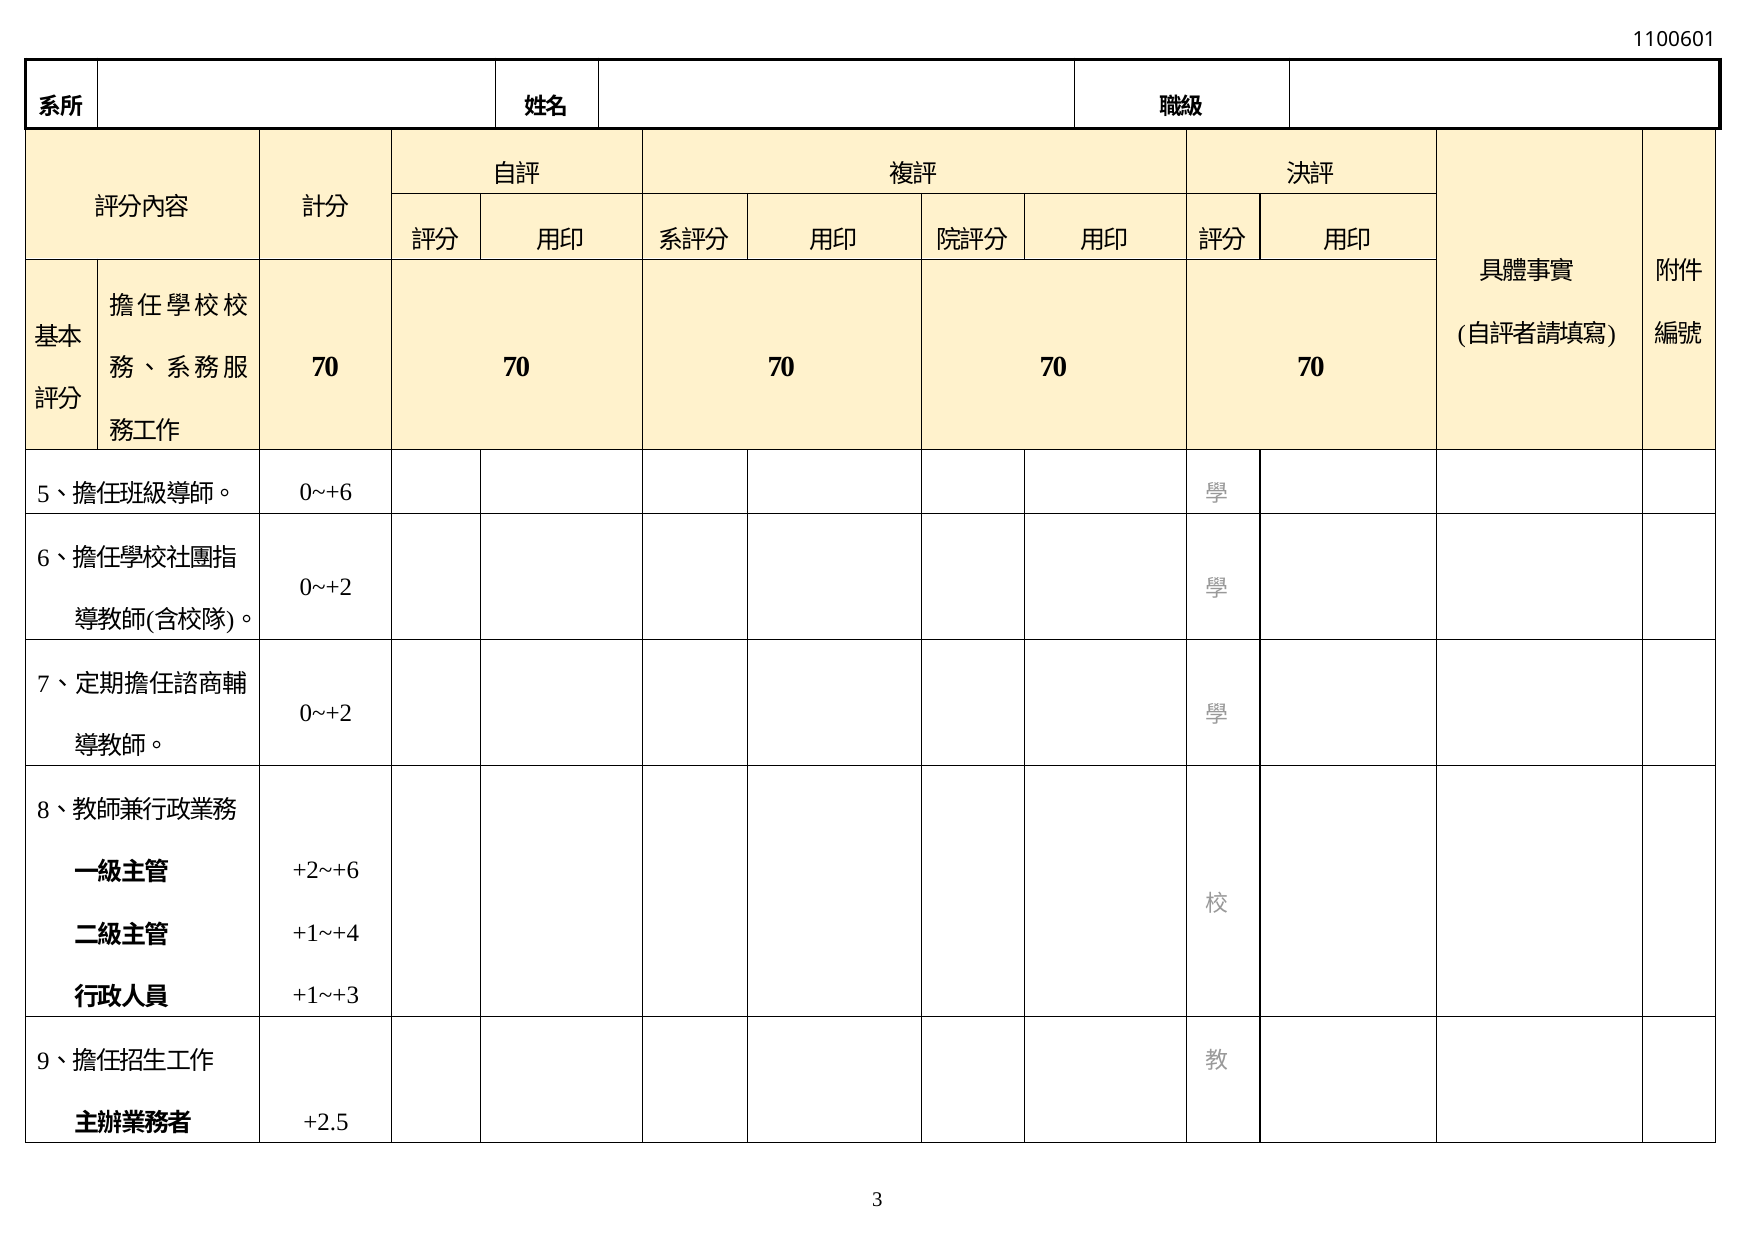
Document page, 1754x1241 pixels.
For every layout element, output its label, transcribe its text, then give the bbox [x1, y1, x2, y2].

table_cell 評分 [1187, 194, 1259, 258]
table_cell [1437, 450, 1642, 513]
table_cell [922, 640, 1024, 765]
table_cell 複評 [643, 130, 1186, 193]
table_cell 用印 [481, 194, 642, 258]
table_header 系所 [27, 61, 97, 127]
table_cell [1716, 1016, 1724, 1142]
table_cell 教 [1187, 1017, 1259, 1142]
table_cell [748, 640, 921, 765]
table_cell [1437, 766, 1642, 1016]
table_cell [1025, 640, 1186, 765]
table_cell [1261, 766, 1436, 1016]
table_cell [1643, 450, 1715, 513]
table_cell [481, 640, 642, 765]
table_cell [1724, 639, 1728, 765]
table_cell 自評 [392, 130, 642, 193]
table_header [599, 61, 1074, 127]
table_cell [481, 1017, 642, 1142]
table_cell [1025, 514, 1186, 639]
table_cell [1724, 127, 1728, 193]
table_cell 用印 [1261, 194, 1436, 258]
table_cell [1261, 640, 1436, 765]
table_cell [392, 766, 480, 1016]
table_cell [643, 1017, 747, 1142]
table_cell [1716, 193, 1724, 258]
table_header [1722, 58, 1728, 127]
table_cell 系評分 [643, 194, 747, 258]
table_cell 學 [1187, 450, 1259, 513]
table_cell [392, 450, 480, 513]
table_cell 9、擔任招生工作 主辦業務者 [26, 1017, 259, 1142]
table_cell [643, 514, 747, 639]
table_cell 70 [260, 260, 391, 449]
table_cell [1724, 765, 1728, 1016]
table_header 姓名 [496, 61, 598, 127]
table_cell [1724, 193, 1728, 258]
table_cell 用印 [748, 194, 921, 258]
table_cell [922, 1017, 1024, 1142]
table_cell [1261, 1017, 1436, 1142]
table_cell 附件編號 [1643, 130, 1715, 449]
table_cell [392, 1017, 480, 1142]
table_cell [1724, 259, 1728, 449]
table_cell [748, 450, 921, 513]
table_cell [922, 766, 1024, 1016]
table_cell 0~+2 [260, 640, 391, 765]
table_cell [643, 640, 747, 765]
table_cell [748, 514, 921, 639]
table_cell 學 [1187, 514, 1259, 639]
table_cell 70 [1187, 260, 1436, 449]
table_cell [748, 1017, 921, 1142]
table_cell [1437, 1017, 1642, 1142]
table_cell 基本 評分 [26, 260, 97, 449]
table_cell [1716, 127, 1724, 193]
table_cell [1025, 766, 1186, 1016]
table_cell 70 [922, 260, 1186, 449]
table_cell [1716, 513, 1724, 639]
table_cell [392, 514, 480, 639]
table_cell 評分 [392, 194, 480, 258]
table_cell [1716, 639, 1724, 765]
table_header [1290, 61, 1718, 127]
table_cell [643, 766, 747, 1016]
table_cell [1643, 766, 1715, 1016]
table_cell [922, 514, 1024, 639]
table_cell [481, 766, 642, 1016]
table_cell 0~+6 [260, 450, 391, 513]
table_cell [1643, 514, 1715, 639]
table_cell 學 [1187, 640, 1259, 765]
table_cell 0~+2 [260, 514, 391, 639]
table_cell 70 [392, 260, 642, 449]
table_cell [1261, 450, 1436, 513]
table_cell [1724, 513, 1728, 639]
table_cell 6、擔任學校社團指導教師(含校隊)。 [26, 514, 259, 639]
table_cell 計分 [260, 130, 391, 258]
table_cell [392, 640, 480, 765]
table_cell 決評 [1187, 130, 1436, 193]
table_cell [1025, 1017, 1186, 1142]
table_cell [1643, 1017, 1715, 1142]
table_cell [1643, 640, 1715, 765]
table_cell [643, 450, 747, 513]
table_cell [1025, 450, 1186, 513]
table_cell 院評分 [922, 194, 1024, 258]
table_cell 擔任學校校 務、系務服務工作 [98, 260, 259, 449]
table_cell 用印 [1025, 194, 1186, 258]
table_cell [1261, 514, 1436, 639]
table_cell 具體事實 (自評者請填寫) [1437, 130, 1642, 449]
table_cell +2~+6 +1~+4 +1~+3 [260, 766, 391, 1016]
table_cell [1716, 259, 1724, 449]
table_cell 70 [643, 260, 921, 449]
table_cell 7、定期擔任諮商輔導教師。 [26, 640, 259, 765]
table_cell [1724, 449, 1728, 513]
table_cell [748, 766, 921, 1016]
table_cell [1716, 449, 1724, 513]
table_cell [1437, 640, 1642, 765]
table_header 職級 [1075, 61, 1289, 127]
table_cell [1724, 1016, 1728, 1142]
table_cell 5、擔任班級導師。 [26, 450, 259, 513]
table_cell [481, 450, 642, 513]
table_cell [1716, 765, 1724, 1016]
table_cell 評分內容 [26, 130, 259, 258]
table_cell [922, 450, 1024, 513]
table_cell +2.5 [260, 1017, 391, 1142]
table_cell [481, 514, 642, 639]
table_header [98, 61, 495, 127]
table_cell 校 [1187, 766, 1259, 1016]
table_cell 8、教師兼行政業務 一級主管 二級主管 行政人員 [26, 766, 259, 1016]
table_cell [1437, 514, 1642, 639]
